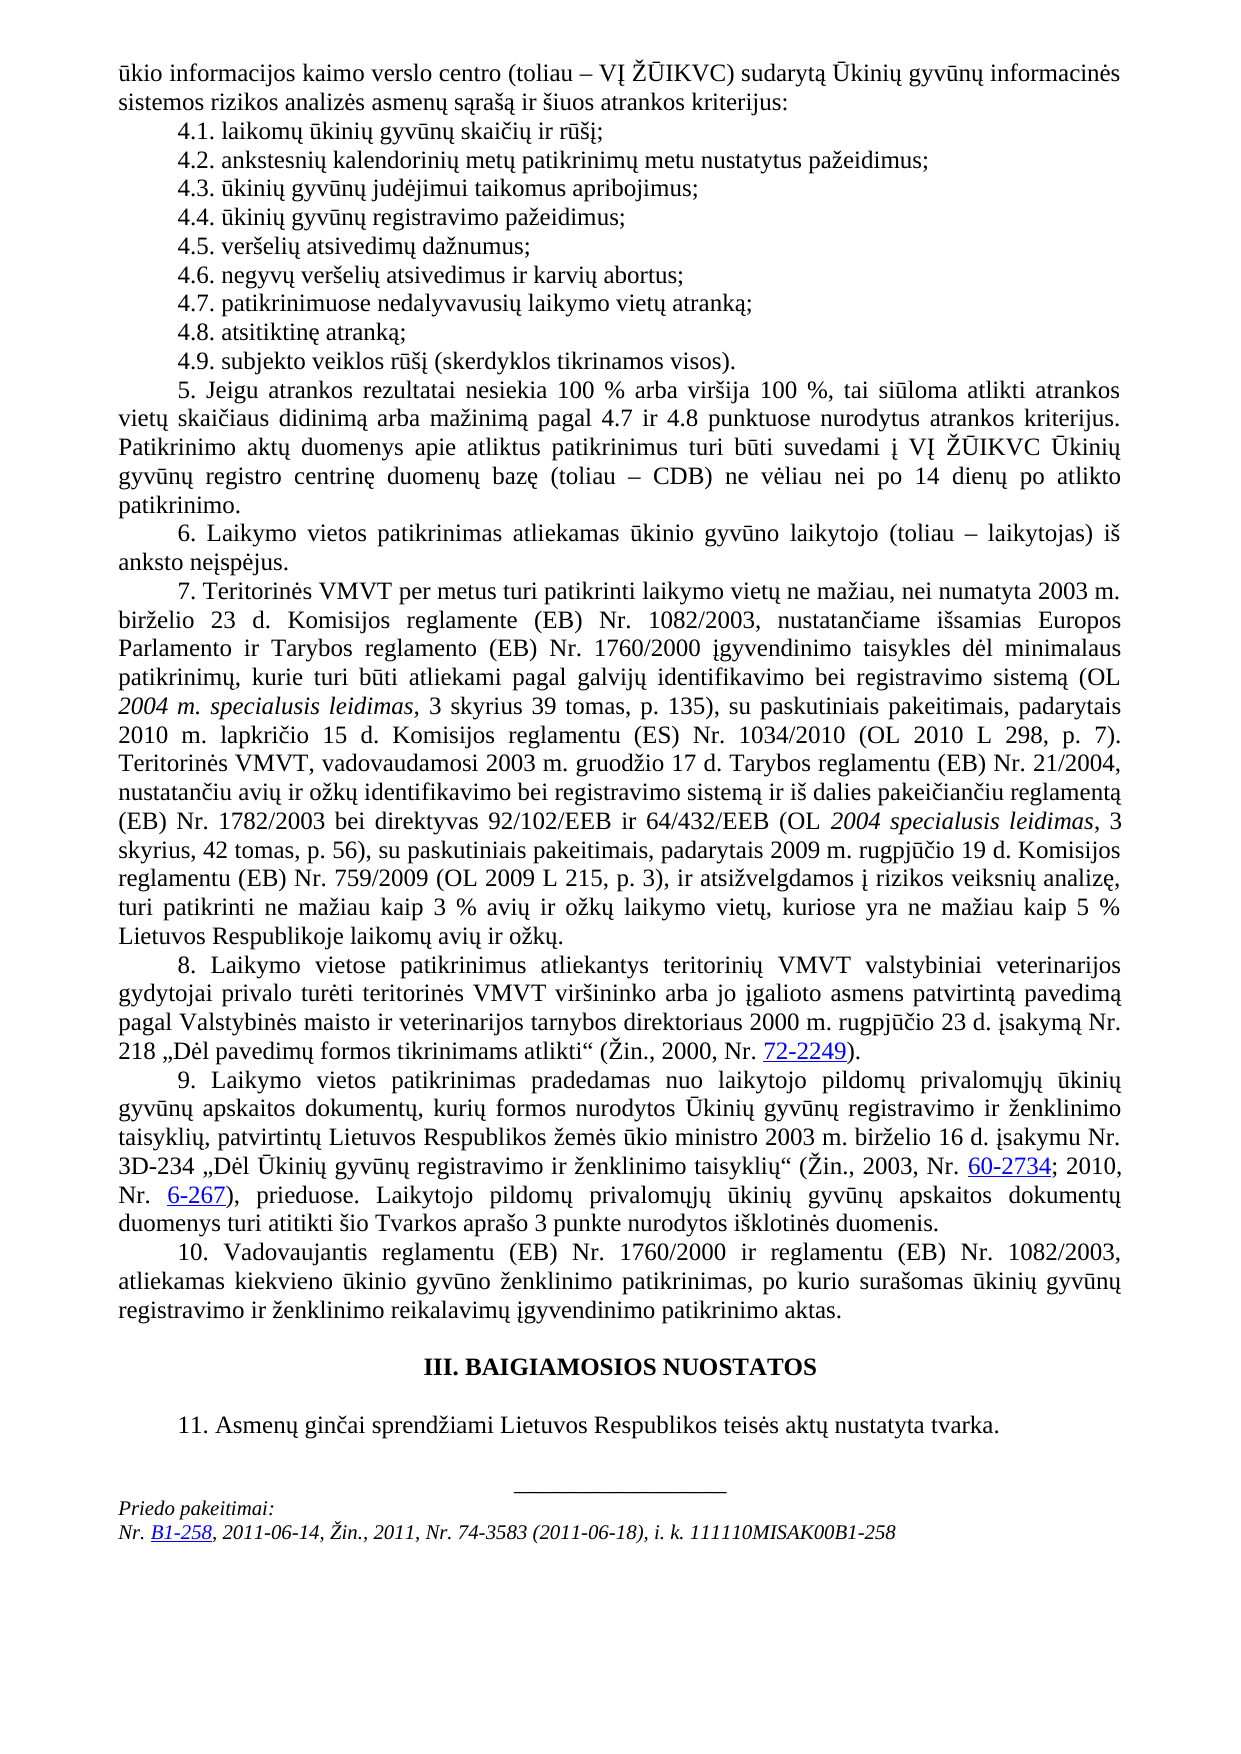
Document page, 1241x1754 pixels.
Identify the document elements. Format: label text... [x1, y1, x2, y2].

text 4.3. ūkinių gyvūnų judėjimui taikomus apribojimus; [118, 173, 1122, 202]
text Nr. B1-258, 2011-06-14, Žin., 2011, Nr. 74-3583 (2011-06-18), i. k. 111110MISAK00B1-258 [118, 1520, 1122, 1544]
text 4.4. ūkinių gyvūnų registravimo pažeidimus; [118, 202, 1122, 231]
text Priedo pakeitimai: [118, 1496, 1122, 1520]
text 9. Laikymo vietos patikrinimas pradedamas nuo laikytojo pildomų privalomųjų ūkinių gyvūnų apskaitos dokumentų, kurių formos nurodytos Ūkinių gyvūnų registravimo ir ženklinimo taisyklių, patvirtintų Lietuvos Respublikos žemės ūkio ministro 2003 m. birželio 16 d. įsakymu Nr. 3D-234 „Dėl Ūkinių gyvūnų registravimo ir ženklinimo taisyklių“ (Žin., 2003, Nr. 60-2734; 2010, Nr. 6-267), prieduose. Laikytojo pildomų privalomųjų ūkinių gyvūnų apskaitos dokumentų duomenys turi atitikti šio Tvarkos aprašo 3 punkte nurodytos išklotinės duomenis. [118, 1065, 1122, 1237]
text 11. Asmenų ginčai sprendžiami Lietuvos Respublikos teisės aktų nustatyta tvarka. [118, 1410, 1122, 1438]
text 4.1. laikomų ūkinių gyvūnų skaičių ir rūšį; [118, 116, 1122, 145]
text _________________ [118, 1467, 1122, 1496]
text 4.9. subjekto veiklos rūšį (skerdyklos tikrinamos visos). [118, 346, 1122, 375]
text 4.5. veršelių atsivedimų dažnumus; [118, 231, 1122, 260]
text 4.6. negyvų veršelių atsivedimus ir karvių abortus; [118, 260, 1122, 288]
text 6. Laikymo vietos patikrinimas atliekamas ūkinio gyvūno laikytojo (toliau – laikytojas) iš anksto neįspėjus. [118, 518, 1122, 576]
text III. BAIGIAMOSIOS NUOSTATOS [118, 1352, 1122, 1381]
text 8. Laikymo vietose patikrinimus atliekantys teritorinių VMVT valstybiniai veterinarijos gydytojai privalo turėti teritorinės VMVT viršininko arba jo įgalioto asmens patvirtintą pavedimą pagal Valstybinės maisto ir veterinarijos tarnybos direktoriaus 2000 m. rugpjūčio 23 d. įsakymą Nr. 218 „Dėl pavedimų formos tikrinimams atlikti“ (Žin., 2000, Nr. 72-2249). [118, 950, 1122, 1065]
text 5. Jeigu atrankos rezultatai nesiekia 100 % arba viršija 100 %, tai siūloma atlikti atrankos vietų skaičiaus didinimą arba mažinimą pagal 4.7 ir 4.8 punktuose nurodytus atrankos kriterijus. Patikrinimo aktų duomenys apie atliktus patikrinimus turi būti suvedami į VĮ ŽŪIKVC Ūkinių gyvūnų registro centrinę duomenų bazę (toliau – CDB) ne vėliau nei po 14 dienų po atlikto patikrinimo. [118, 375, 1122, 518]
text ūkio informacijos kaimo verslo centro (toliau – VĮ ŽŪIKVC) sudarytą Ūkinių gyvūnų informacinės sistemos rizikos analizės asmenų sąrašą ir šiuos atrankos kriterijus: [118, 58, 1122, 116]
text 10. Vadovaujantis reglamentu (EB) Nr. 1760/2000 ir reglamentu (EB) Nr. 1082/2003, atliekamas kiekvieno ūkinio gyvūno ženklinimo patikrinimas, po kurio surašomas ūkinių gyvūnų registravimo ir ženklinimo reikalavimų įgyvendinimo patikrinimo aktas. [118, 1237, 1122, 1323]
text 4.8. atsitiktinę atranką; [118, 317, 1122, 346]
text 4.2. ankstesnių kalendorinių metų patikrinimų metu nustatytus pažeidimus; [118, 145, 1122, 173]
text 7. Teritorinės VMVT per metus turi patikrinti laikymo vietų ne mažiau, nei numatyta 2003 m. birželio 23 d. Komisijos reglamente (EB) Nr. 1082/2003, nustatančiame išsamias Europos Parlamento ir Tarybos reglamento (EB) Nr. 1760/2000 įgyvendinimo taisykles dėl minimalaus patikrinimų, kurie turi būti atliekami pagal galvijų identifikavimo bei registravimo sistemą (OL 2004 m. specialusis leidimas, 3 skyrius 39 tomas, p. 135), su paskutiniais pakeitimais, padarytais 2010 m. lapkričio 15 d. Komisijos reglamentu (ES) Nr. 1034/2010 (OL 2010 L 298, p. 7). Teritorinės VMVT, vadovaudamosi 2003 m. gruodžio 17 d. Tarybos reglamentu (EB) Nr. 21/2004, nustatančiu avių ir ožkų identifikavimo bei registravimo sistemą ir iš dalies pakeičiančiu reglamentą (EB) Nr. 1782/2003 bei direktyvas 92/102/EEB ir 64/432/EEB (OL 2004 specialusis leidimas, 3 skyrius, 42 tomas, p. 56), su paskutiniais pakeitimais, padarytais 2009 m. rugpjūčio 19 d. Komisijos reglamentu (EB) Nr. 759/2009 (OL 2009 L 215, p. 3), ir atsižvelgdamos į rizikos veiksnių analizę, turi patikrinti ne mažiau kaip 3 % avių ir ožkų laikymo vietų, kuriose yra ne mažiau kaip 5 % Lietuvos Respublikoje laikomų avių ir ožkų. [118, 576, 1122, 950]
text 4.7. patikrinimuose nedalyvavusių laikymo vietų atranką; [118, 288, 1122, 317]
